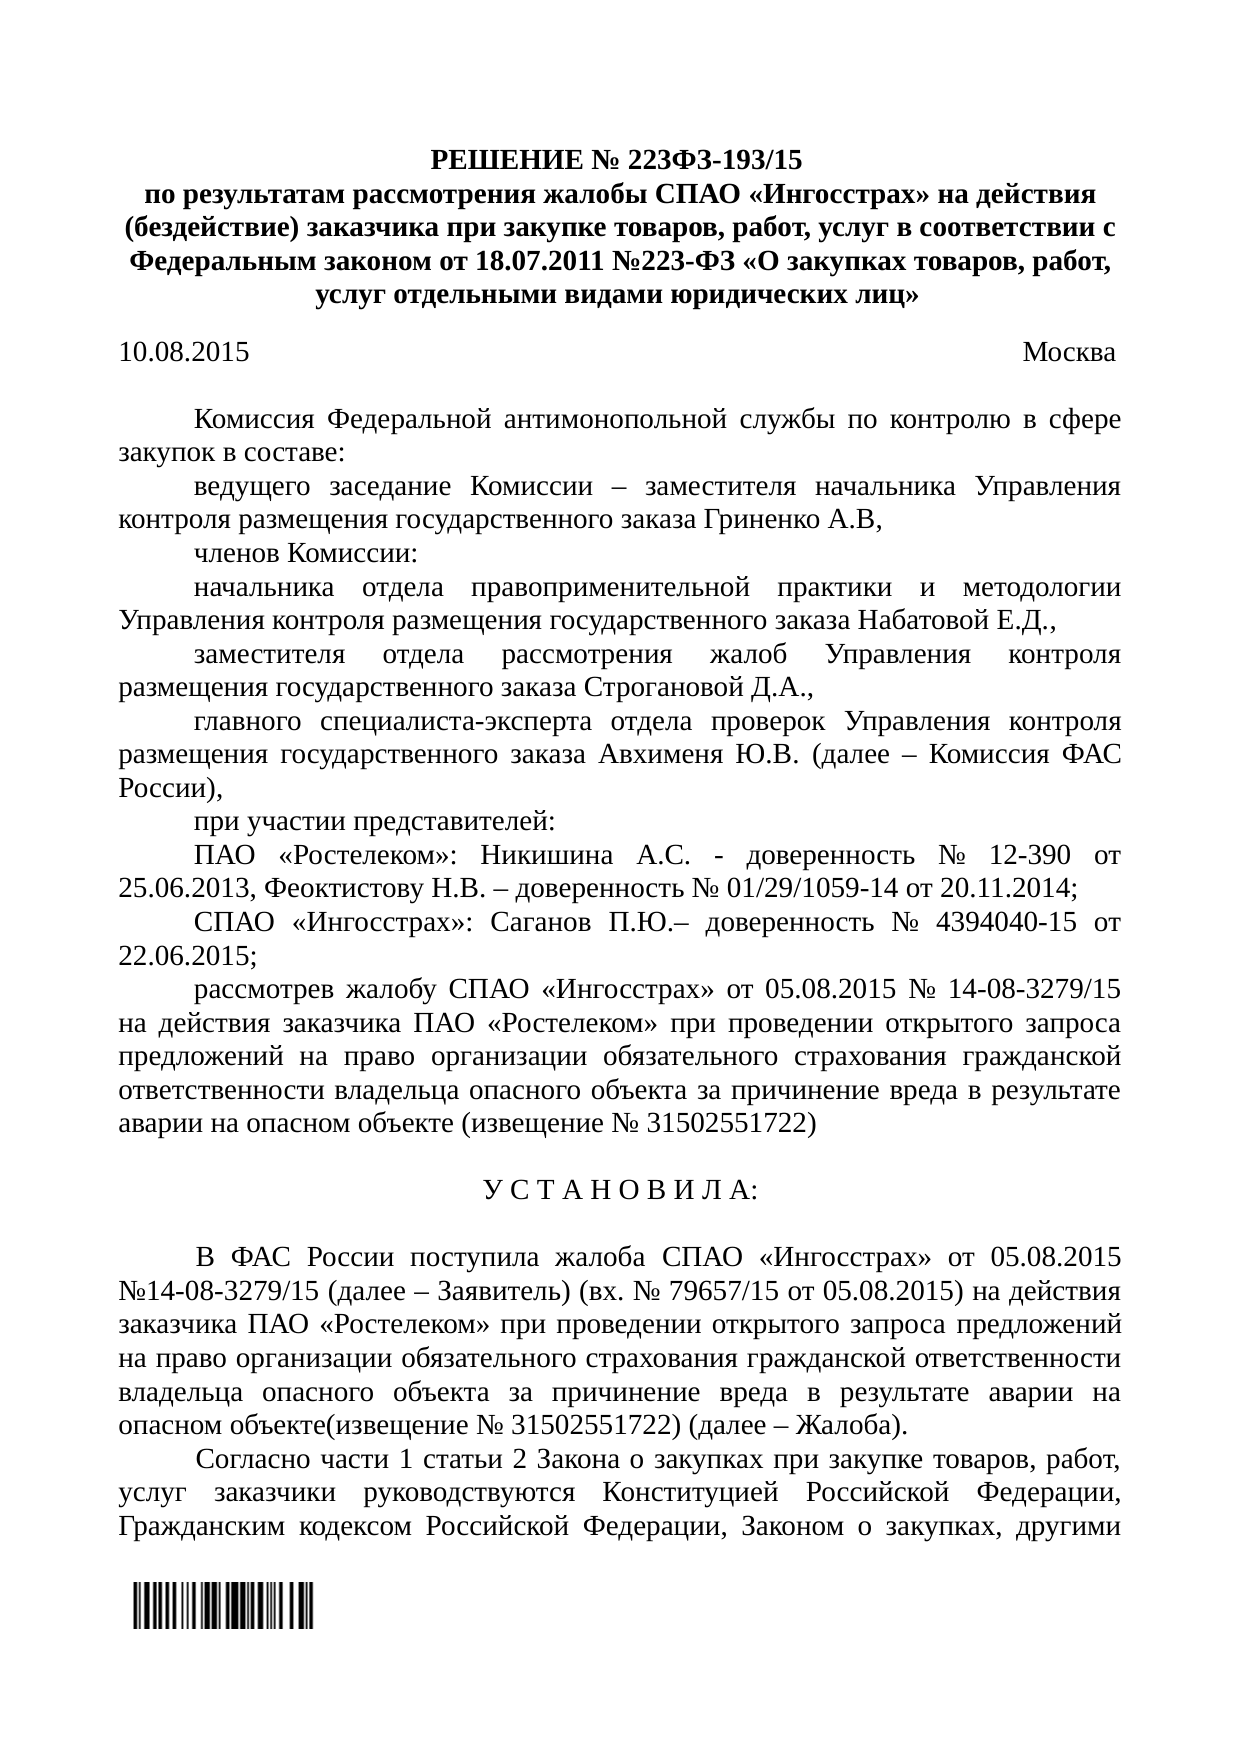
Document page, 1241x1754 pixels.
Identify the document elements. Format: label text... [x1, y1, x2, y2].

text В ФАС России поступила жалоба СПАО «Ингосстрах» от 05.08.2015 №14-08-3279/15 (далее – Заявитель) (вх. № 79657/15 от 05.08.2015) на действия заказчика ПАО «Ростелеком» при проведении открытого запроса предложений на право организации обязательного страхования гражданской ответственности владельца опасного объекта за причинение вреда в результате аварии на опасном объекте(извещение № 31502551722) (далее – Жалоба). [118, 1239, 1122, 1441]
text членов Комиссии: [118, 535, 1122, 569]
text У С Т А Н О В И Л А: [118, 1172, 1122, 1206]
text начальника отдела правоприменительной практики и методологии Управления контроля размещения государственного заказа Набатовой Е.Д., [118, 569, 1122, 636]
text РЕШЕНИЕ № 223ФЗ-193/15 [118, 142, 1122, 176]
text ведущего заседание Комиссии – заместителя начальника Управления контроля размещения государственного заказа Гриненко А.В, [118, 468, 1122, 535]
text заместителя отдела рассмотрения жалоб Управления контроля размещения государственного заказа Строгановой Д.А., [118, 636, 1122, 703]
text главного специалиста-эксперта отдела проверок Управления контроля размещения государственного заказа Авхименя Ю.В. (далее – Комиссия ФАС России), [118, 703, 1122, 803]
text рассмотрев жалобу СПАО «Ингосстрах» от 05.08.2015 № 14-08-3279/15 на действия заказчика ПАО «Ростелеком» при проведении открытого запроса предложений на право организации обязательного страхования гражданской ответственности владельца опасного объекта за причинение вреда в результате аварии на опасном объекте (извещение № 31502551722) [118, 971, 1122, 1139]
text ПАО «Ростелеком»: Никишина А.С. - доверенность № 12-390 от 25.06.2013, Феоктистову Н.В. – доверенность № 01/29/1059-14 от 20.11.2014; [118, 837, 1122, 904]
text 10.08.2015 Москва [118, 334, 1122, 367]
picture [118, 1582, 331, 1629]
text Комиссия Федеральной антимонопольной службы по контролю в сфере закупок в составе: [118, 401, 1122, 468]
text по результатам рассмотрения жалобы СПАО «Ингосстрах» на действия (бездействие) заказчика при закупке товаров, работ, услуг в соответствии с Федеральным законом от 18.07.2011 №223-ФЗ «О закупках товаров, работ, услуг отдельными видами юридических лиц» [118, 176, 1122, 310]
text Согласно части 1 статьи 2 Закона о закупках при закупке товаров, работ, услуг заказчики руководствуются Конституцией Российской Федерации, Гражданским кодексом Российской Федерации, Законом о закупках, другими [118, 1441, 1122, 1541]
text при участии представителей: [118, 803, 1122, 837]
text СПАО «Ингосстрах»: Саганов П.Ю.– доверенность № 4394040-15 от 22.06.2015; [118, 904, 1122, 971]
